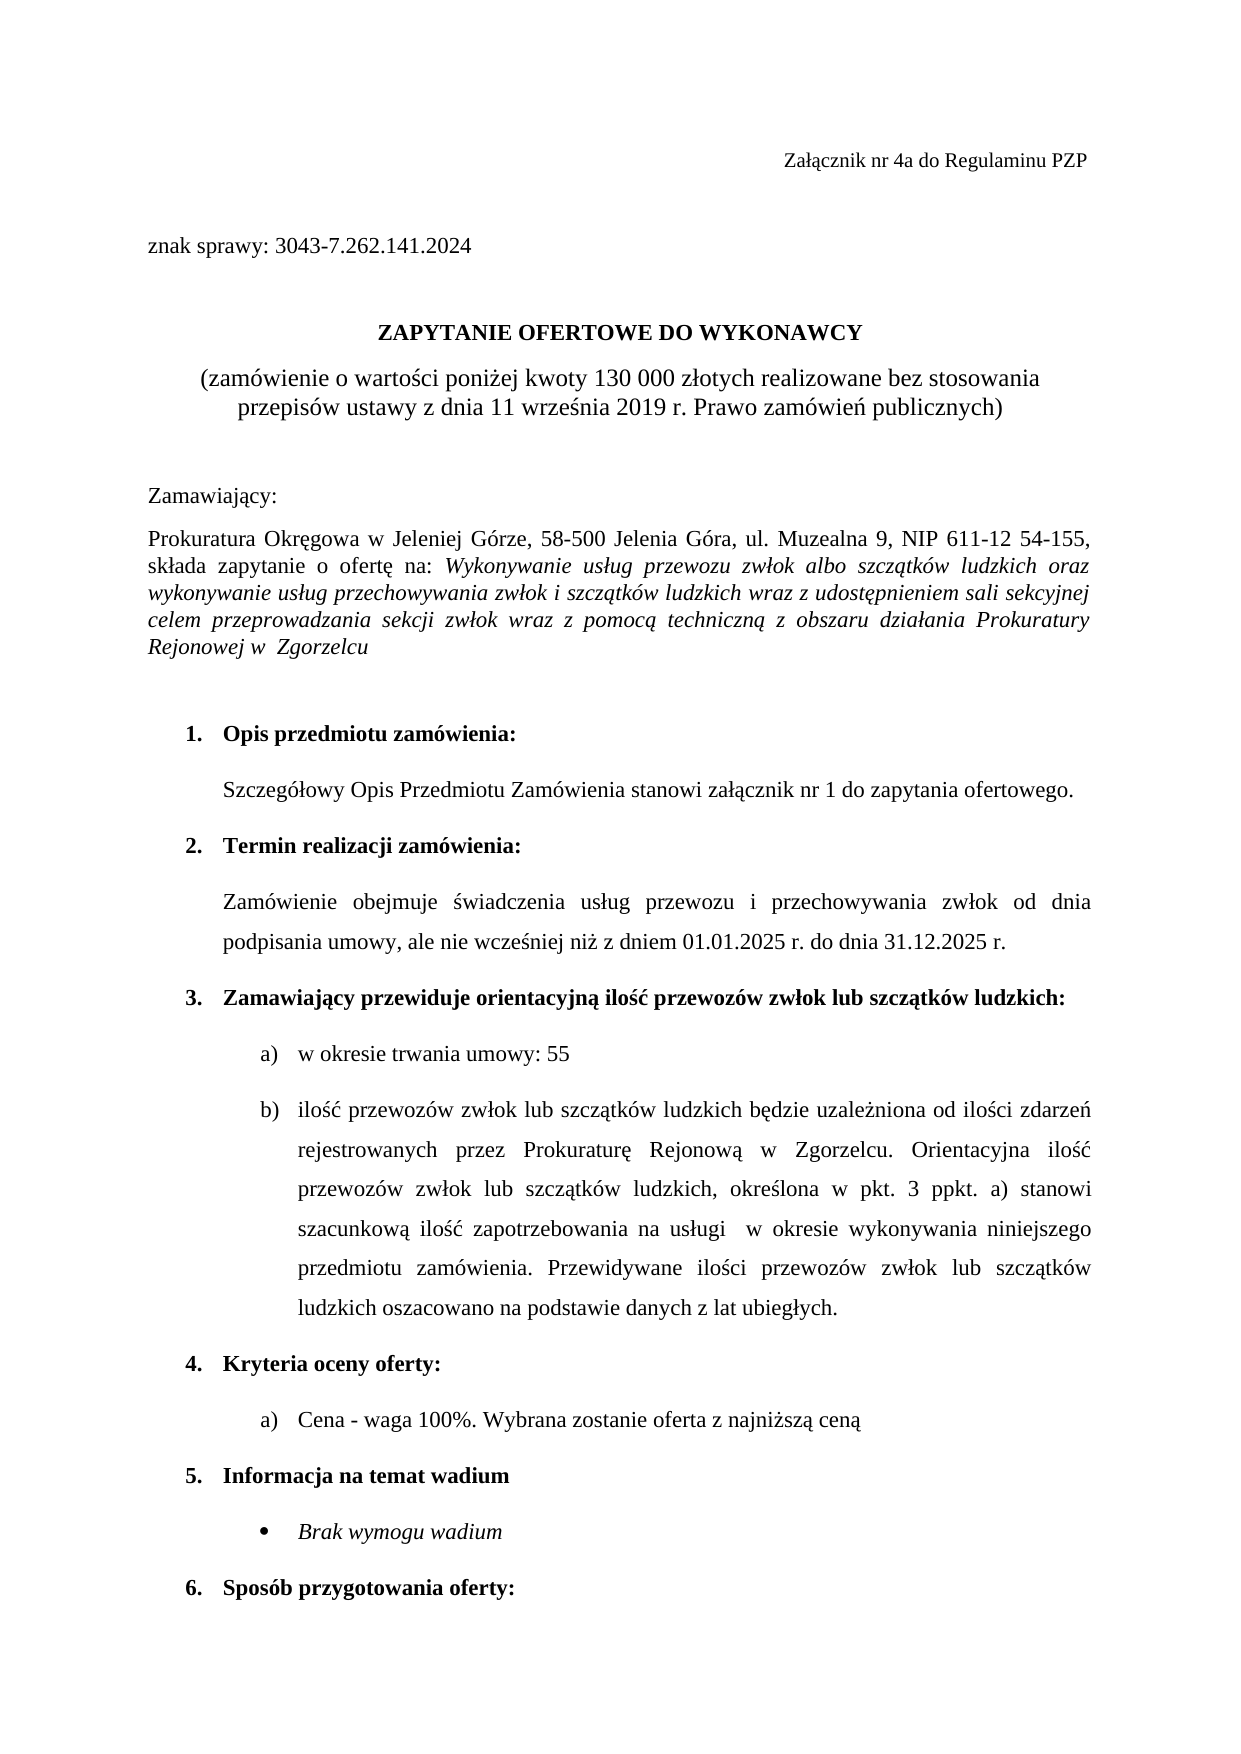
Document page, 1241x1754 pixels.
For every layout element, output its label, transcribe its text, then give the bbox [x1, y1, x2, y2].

list Cena - waga 100%. Wybrana zostanie oferta z najniższą ceną [260, 1406, 1093, 1432]
list Sposób przygotowania oferty: [185, 1574, 1093, 1601]
text ZAPYTANIE OFERTOWE DO WYKONAWCY [148, 319, 1093, 346]
text Załącznik nr 4a do Regulaminu PZP [148, 148, 1093, 172]
list Opis przedmiotu zamówienia: [185, 720, 1093, 746]
list Brak wymogu wadium [260, 1518, 1093, 1544]
list Informacja na temat wadium [185, 1462, 1093, 1488]
text (zamówienie o wartości poniżej kwoty 130 000 złotych realizowane bez stosowania przepisów ustawy z dnia 11 września 2019 r. Prawo zamówień publicznych) [148, 363, 1093, 421]
list Zamawiający przewiduje orientacyjną ilość przewozów zwłok lub szczątków ludzkich: [185, 984, 1093, 1010]
list ilość przewozów zwłok lub szczątków ludzkich będzie uzależniona od ilości zdarzeń rejestrowanych przez Prokuraturę Rejonową w Zgorzelcu. Orientacyjna ilość przewozów zwłok lub szczątków ludzkich, określona w pkt. 3 ppkt. a) stanowi szacunkową ilość zapotrzebowania na usługi w okresie wykonywania niniejszego przedmiotu zamówienia. Przewidywane ilości przewozów zwłok lub szczątków ludzkich oszacowano na podstawie danych z lat ubiegłych. [260, 1096, 1093, 1320]
text znak sprawy: 3043-7.262.141.2024 [148, 232, 1093, 259]
list w okresie trwania umowy: 55 [260, 1040, 1093, 1066]
list Termin realizacji zamówienia: [185, 832, 1093, 858]
list Kryteria oceny oferty: [185, 1350, 1093, 1376]
list Szczegółowy Opis Przedmiotu Zamówienia stanowi załącznik nr 1 do zapytania ofertowego. [223, 776, 1093, 802]
list Zamówienie obejmuje świadczenia usług przewozu i przechowywania zwłok od dnia podpisania umowy, ale nie wcześniej niż z dniem 01.01.2025 r. do dnia 31.12.2025 r. [223, 888, 1093, 954]
text Prokuratura Okręgowa w Jeleniej Górze, 58-500 Jelenia Góra, ul. Muzealna 9, NIP 611-12 54-155, składa zapytanie o ofertę na: Wykonywanie usług przewozu zwłok albo szczątków ludzkich oraz wykonywanie usług przechowywania zwłok i szczątków ludzkich wraz z udostępnieniem sali sekcyjnej celem przeprowadzania sekcji zwłok wraz z pomocą techniczną z obszaru działania Prokuratury Rejonowej w Zgorzelcu [148, 525, 1093, 659]
text Zamawiający: [148, 482, 1093, 508]
